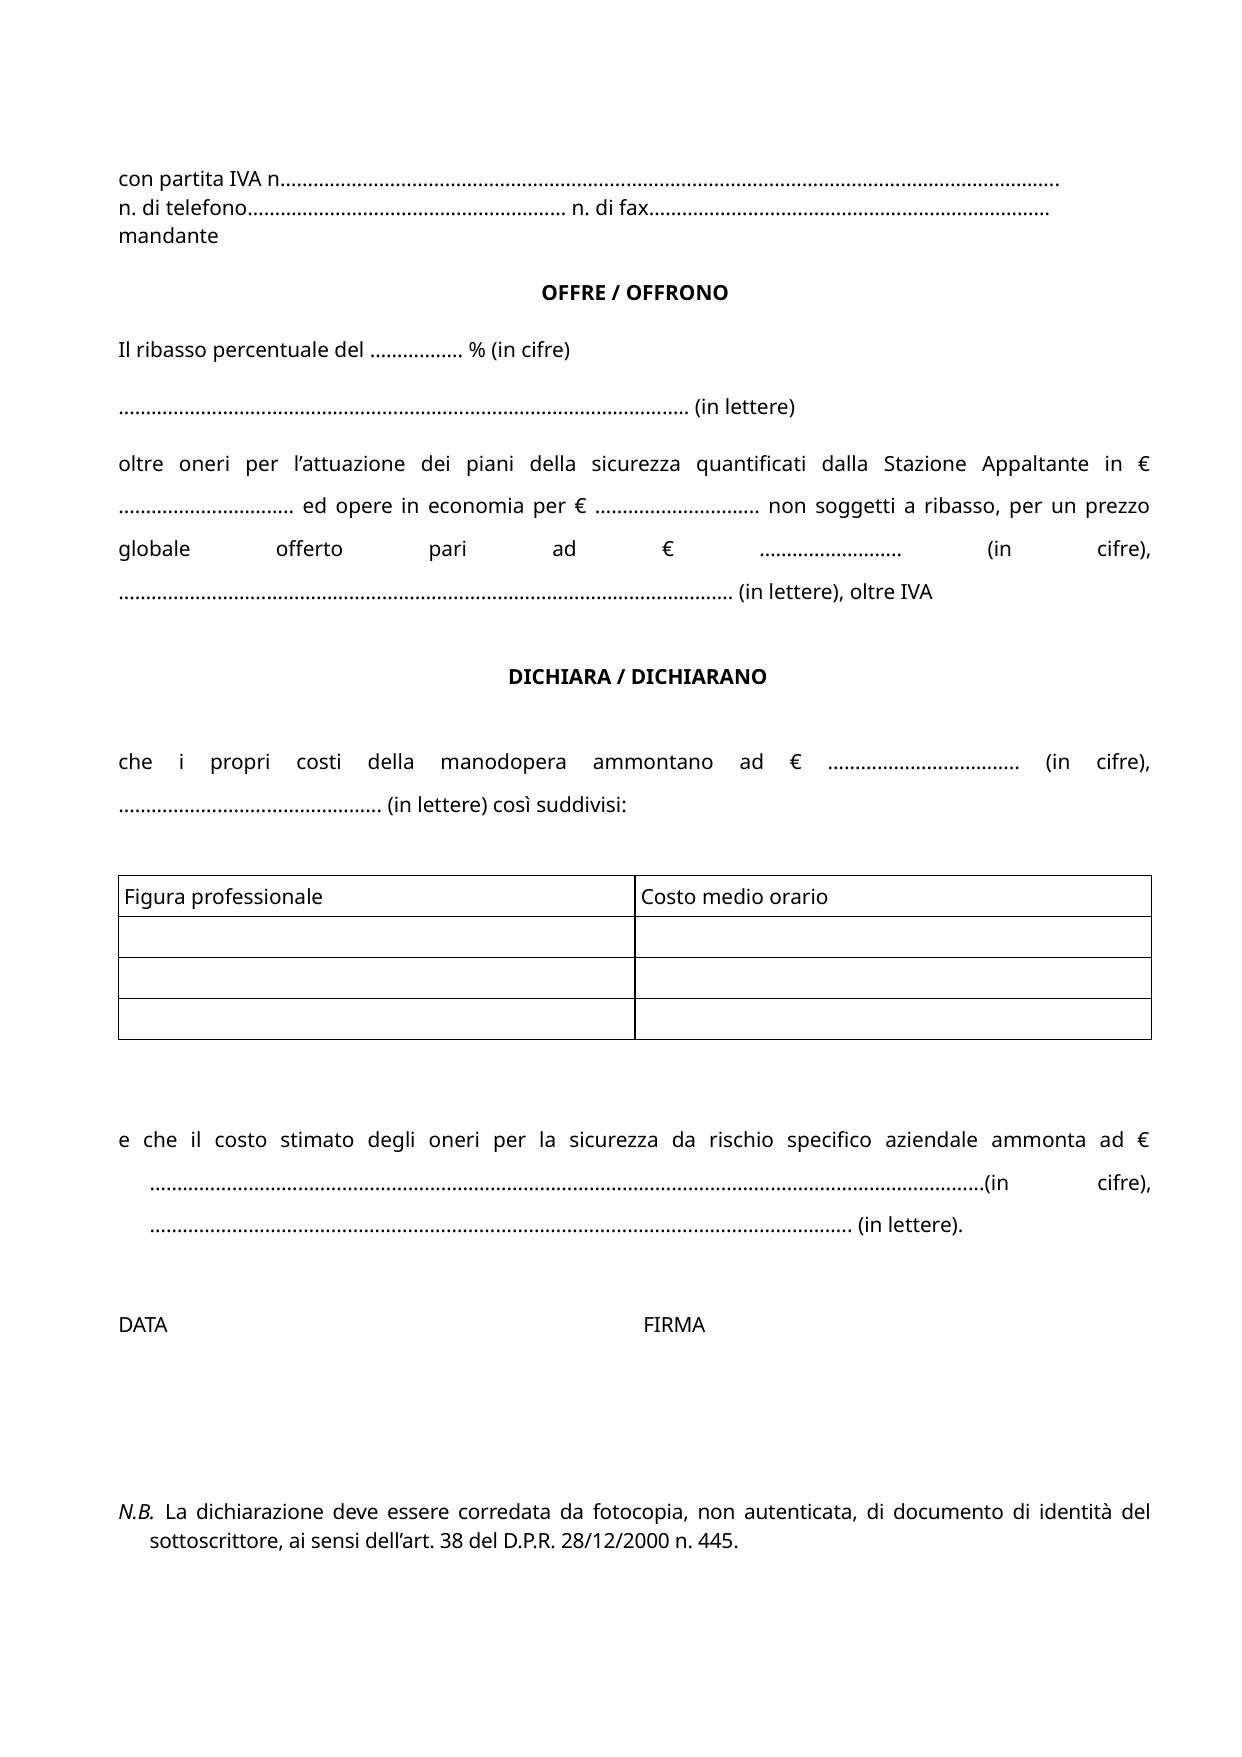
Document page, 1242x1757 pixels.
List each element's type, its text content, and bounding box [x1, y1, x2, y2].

table_cell [636, 917, 1151, 957]
table_header Costo medio orario [636, 876, 1151, 916]
table_cell [636, 958, 1151, 998]
text DATA FIRMA [118, 1310, 1152, 1338]
table_cell [636, 999, 1151, 1039]
table_header Figura professionale [119, 876, 634, 916]
table_cell [119, 917, 634, 957]
text N.B. La dichiarazione deve essere corredata da fotocopia, non autenticata, di documento di identità del sottoscrittore, ai sensi dell’art. 38 del D.P.R. 28/12/2000 n. 445. [118, 1497, 1152, 1554]
table_cell [119, 958, 634, 998]
text e che il costo stimato degli oneri per la sicurezza da rischio specifico aziendale ammonta ad € ………………………..…………………………………………………………………………………………………………...(in cifre), ……………………………………………………………………………………………………………….. (in lettere). [118, 1125, 1152, 1239]
text Il ribasso percentuale del ……….……. % (in cifre) [118, 335, 1152, 364]
text mandante [118, 221, 1152, 250]
table_cell [119, 999, 634, 1039]
text con partita IVA n……………………………………………………………………………..…………………………………………….. [118, 164, 1152, 193]
text ………………………………………………………………………………………….. (in lettere) [118, 392, 1152, 421]
text n. di telefono………………………...……………….……… n. di fax………………...…….……………………………………… [118, 193, 1152, 221]
text che i propri costi della manodopera ammontano ad € …………………………….. (in cifre), ………………………………………... (in lettere) così suddivisi: [118, 747, 1152, 818]
text oltre oneri per l’attuazione dei piani della sicurezza quantificati dalla Stazione Appaltante in € ………………………….. ed opere in economia per € ………………………... non soggetti a ribasso, per un prezzo globale offerto pari ad € …………………….. (in cifre), …………………………………………………………………………………………………. (in lettere), oltre IVA [118, 449, 1152, 605]
text OFFRE / OFFRONO [118, 278, 1152, 307]
text DICHIARA / DICHIARANO [118, 662, 1152, 690]
